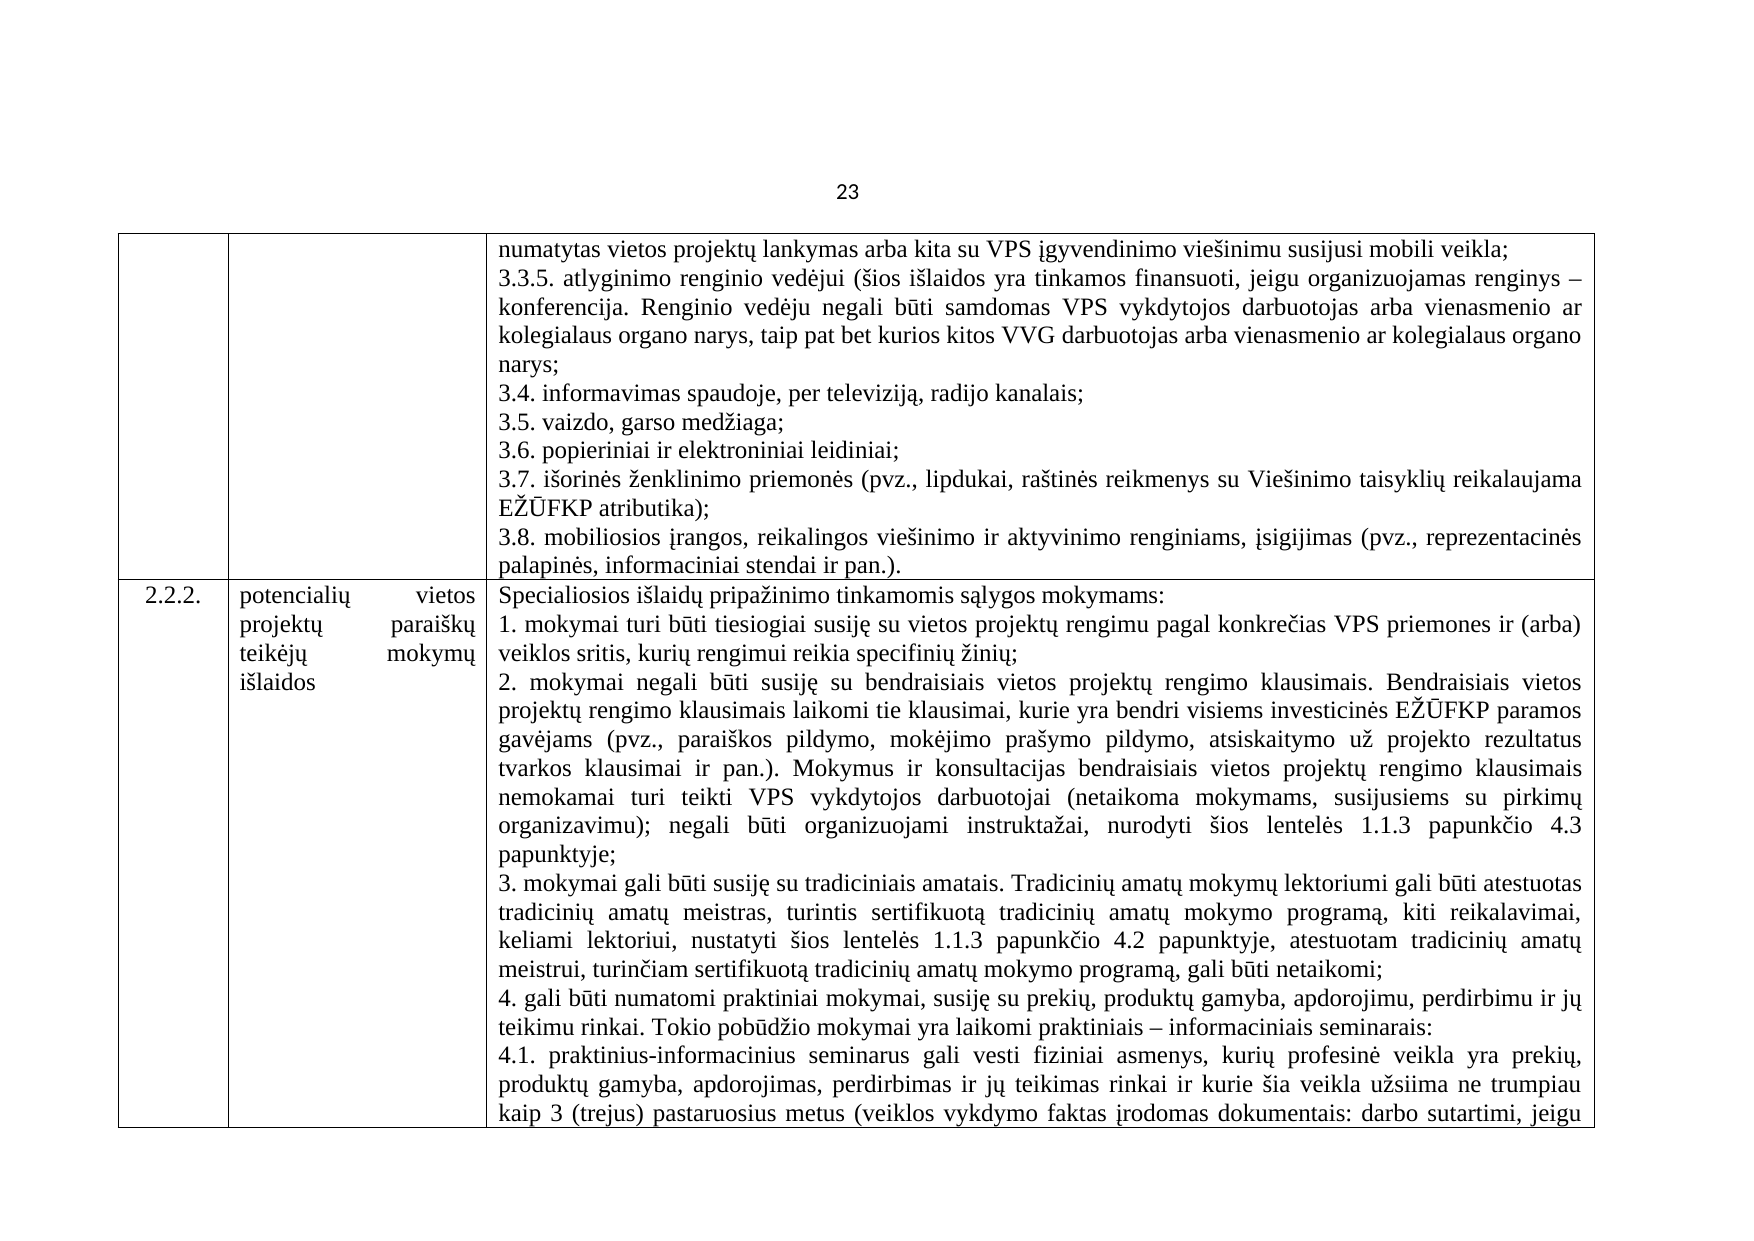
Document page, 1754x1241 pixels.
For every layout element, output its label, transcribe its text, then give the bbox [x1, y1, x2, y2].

table_cell Specialiosios išlaidų pripažinimo tinkamomis sąlygos mokymams: 1. mokymai turi būti tiesiogiai susiję su vietos projektų rengimu pagal konkrečias VPS priemones ir (arba) veiklos sritis, kurių rengimui reikia specifinių žinių; 2. mokymai negali būti susiję su bendraisiais vietos projektų rengimo klausimais. Bendraisiais vietos projektų rengimo klausimais laikomi tie klausimai, kurie yra bendri visiems investicinės EŽŪFKP paramos gavėjams (pvz., paraiškos pildymo, mokėjimo prašymo pildymo, atsiskaitymo už projekto rezultatus tvarkos klausimai ir pan.). Mokymus ir konsultacijas bendraisiais vietos projektų rengimo klausimais nemokamai turi teikti VPS vykdytojos darbuotojai (netaikoma mokymams, susijusiems su pirkimų organizavimu); negali būti organizuojami instruktažai, nurodyti šios lentelės 1.1.3 papunkčio 4.3 papunktyje; 3. mokymai gali būti susiję su tradiciniais amatais. Tradicinių amatų mokymų lektoriumi gali būti atestuotas tradicinių amatų meistras, turintis sertifikuotą tradicinių amatų mokymo programą, kiti reikalavimai, keliami lektoriui, nustatyti šios lentelės 1.1.3 papunkčio 4.2 papunktyje, atestuotam tradicinių amatų meistrui, turinčiam sertifikuotą tradicinių amatų mokymo programą, gali būti netaikomi; 4. gali būti numatomi praktiniai mokymai, susiję su prekių, produktų gamyba, apdorojimu, perdirbimu ir jų teikimu rinkai. Tokio pobūdžio mokymai yra laikomi praktiniais – informaciniais seminarais: 4.1. praktinius-informacinius seminarus gali vesti fiziniai asmenys, kurių profesinė veikla yra prekių, produktų gamyba, apdorojimas, perdirbimas ir jų teikimas rinkai ir kurie šia veikla užsiima ne trumpiau kaip 3 (trejus) pastaruosius metus (veiklos vykdymo faktas įrodomas dokumentais: darbo sutartimi, jeigu [487, 580, 1594, 1127]
table_cell [119, 234, 228, 579]
table_cell numatytas vietos projektų lankymas arba kita su VPS įgyvendinimo viešinimu susijusi mobili veikla; 3.3.5. atlyginimo renginio vedėjui (šios išlaidos yra tinkamos finansuoti, jeigu organizuojamas renginys – konferencija. Renginio vedėju negali būti samdomas VPS vykdytojos darbuotojas arba vienasmenio ar kolegialaus organo narys, taip pat bet kurios kitos VVG darbuotojas arba vienasmenio ar kolegialaus organo narys; 3.4. informavimas spaudoje, per televiziją, radijo kanalais; 3.5. vaizdo, garso medžiaga; 3.6. popieriniai ir elektroniniai leidiniai; 3.7. išorinės ženklinimo priemonės (pvz., lipdukai, raštinės reikmenys su Viešinimo taisyklių reikalaujama EŽŪFKP atributika); 3.8. mobiliosios įrangos, reikalingos viešinimo ir aktyvinimo renginiams, įsigijimas (pvz., reprezentacinės palapinės, informaciniai stendai ir pan.). [487, 234, 1594, 579]
table_cell potencialių vietos projektų paraiškų teikėjų mokymų išlaidos [229, 580, 486, 1127]
table_cell [229, 234, 486, 579]
table_cell 2.2.2. [119, 580, 228, 1127]
